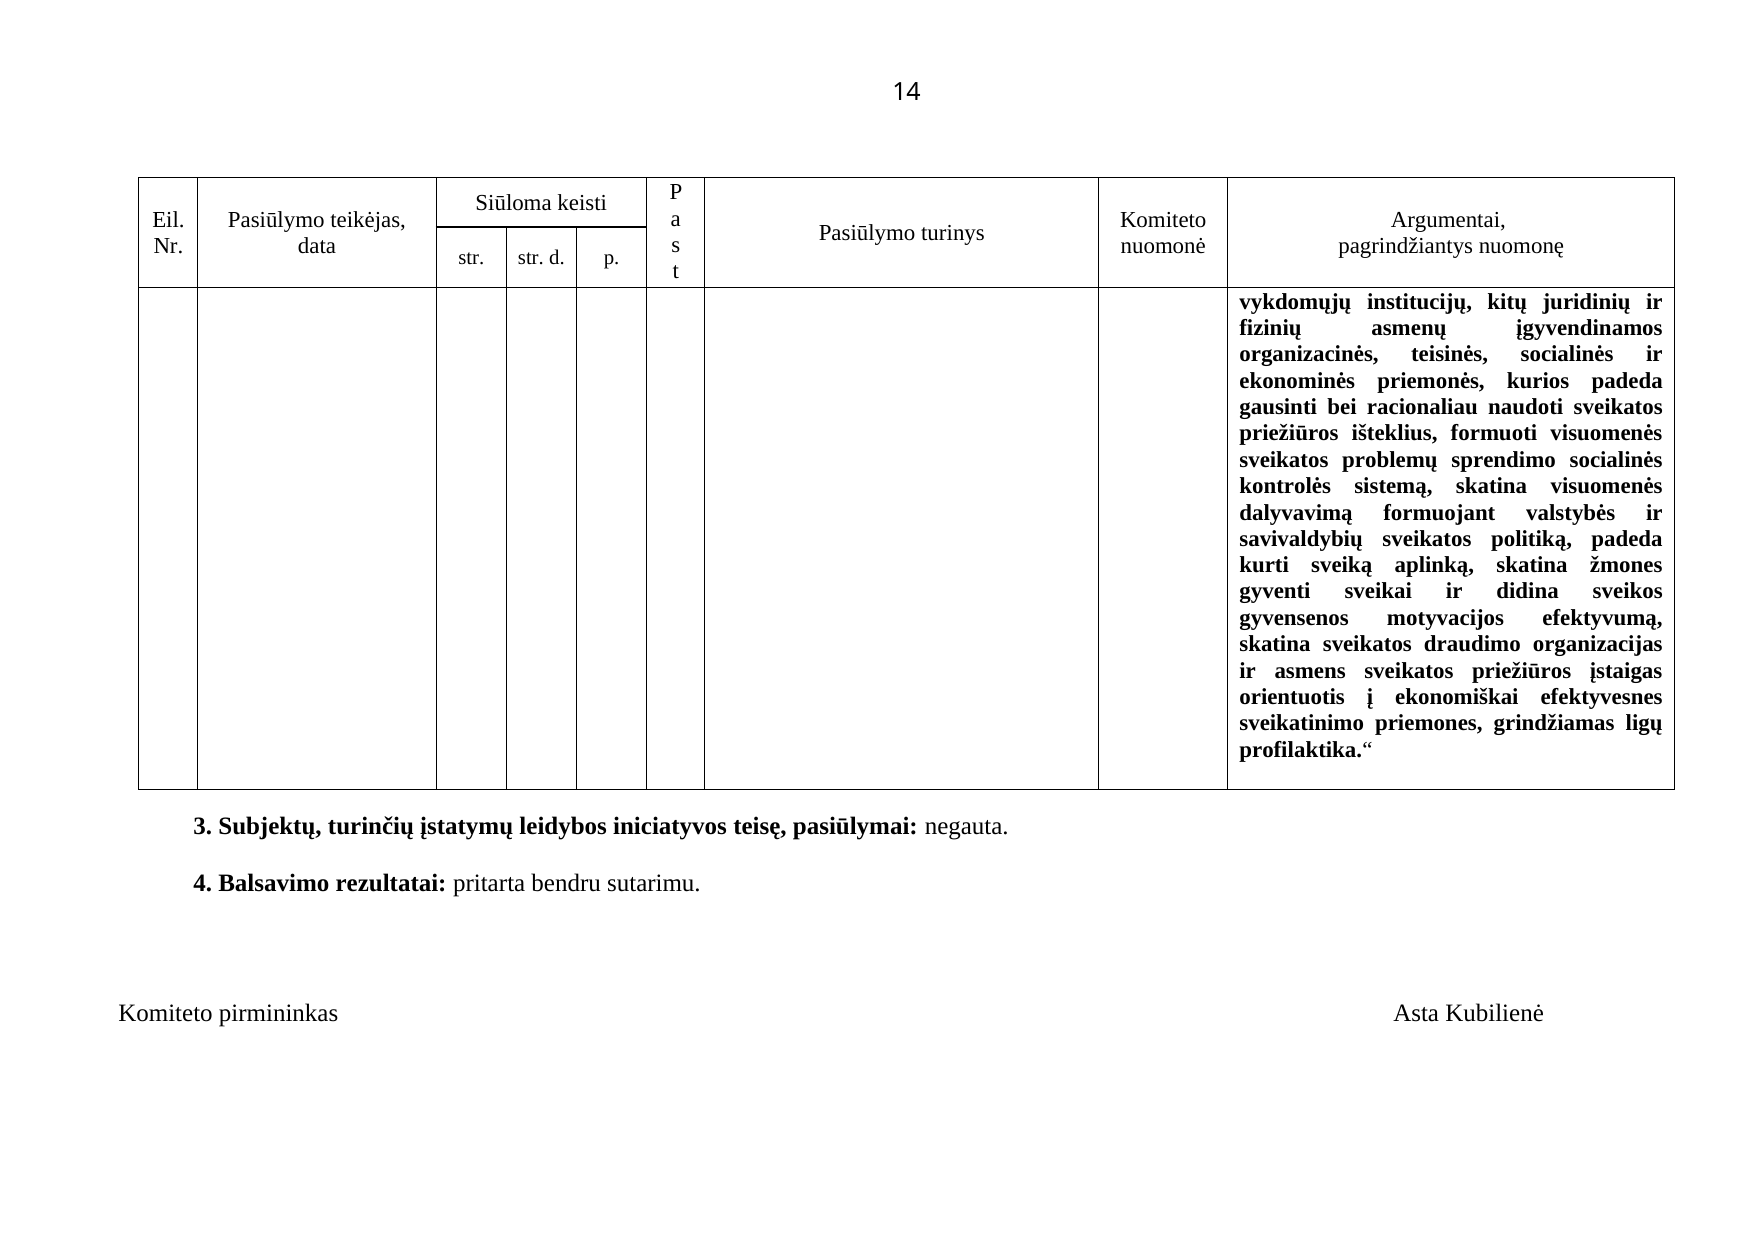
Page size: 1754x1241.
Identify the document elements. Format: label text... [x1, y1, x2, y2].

table_cell p. [577, 228, 646, 287]
table_header Pastabos [647, 178, 704, 287]
table_cell str. [437, 228, 506, 287]
table_header Pasiūlymo teikėjas, data [198, 178, 436, 287]
table_cell [437, 288, 506, 788]
table_cell [139, 288, 197, 788]
table_header Pasiūlymo turinys [705, 178, 1098, 287]
table_cell [647, 288, 704, 788]
table_header Argumentai, pagrindžiantys nuomonę [1228, 178, 1674, 287]
table_cell vykdomųjų institucijų, kitų juridinių ir fizinių asmenų įgyvendinamos organizacinės, teisinės, socialinės ir ekonominės priemonės, kurios padeda gausinti bei racionaliau naudoti sveikatos priežiūros išteklius, formuoti visuomenės sveikatos problemų sprendimo socialinės kontrolės sistemą, skatina visuomenės dalyvavimą formuojant valstybės ir savivaldybių sveikatos politiką, padeda kurti sveiką aplinką, skatina žmones gyventi sveikai ir didina sveikos gyvensenos motyvacijos efektyvumą, skatina sveikatos draudimo organizacijas ir asmens sveikatos priežiūros įstaigas orientuotis į ekonomiškai efektyvesnes sveikatinimo priemones, grindžiamas ligų profilaktika.“ [1228, 288, 1674, 788]
table_cell str. d. [507, 228, 576, 287]
text 3. Subjektų, turinčių įstatymų leidybos iniciatyvos teisę, pasiūlymai: negauta. [118, 811, 1695, 840]
table_cell [1099, 288, 1227, 788]
table_header Eil. Nr. [139, 178, 197, 287]
table_cell [198, 288, 436, 788]
table_cell [507, 288, 576, 788]
table_cell [705, 288, 1098, 788]
text Komiteto pirmininkas Asta Kubilienė [118, 998, 1695, 1027]
table_cell [577, 288, 646, 788]
table_header Komiteto nuomonė [1099, 178, 1227, 287]
table_header Siūloma keisti [437, 178, 646, 226]
text 4. Balsavimo rezultatai: pritarta bendru sutarimu. [118, 868, 1695, 897]
